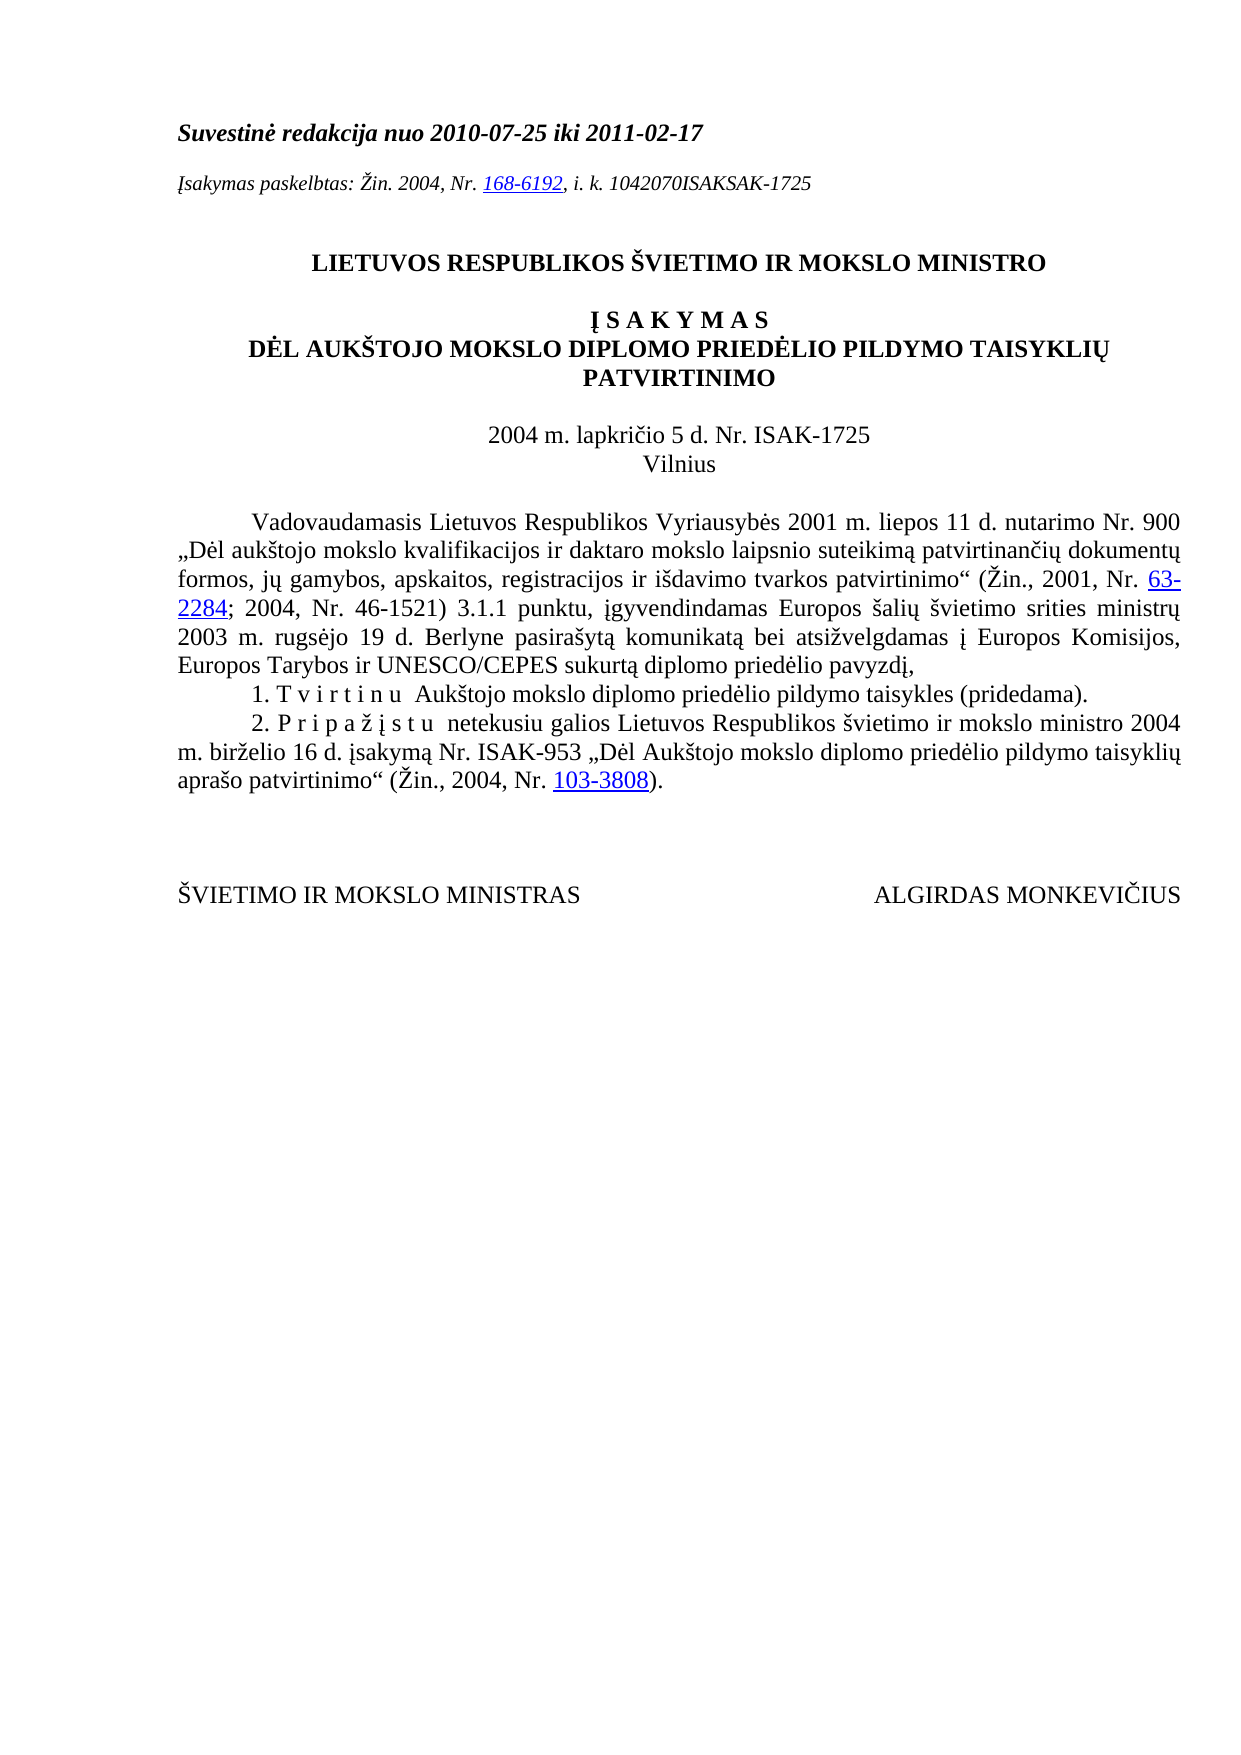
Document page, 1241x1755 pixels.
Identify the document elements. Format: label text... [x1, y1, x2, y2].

text 2. Pripažįstu netekusiu galios Lietuvos Respublikos švietimo ir mokslo ministro 2004 m. birželio 16 d. įsakymą Nr. ISAK-953 „Dėl aukštojo mokslo diplomo priedėlio pildymo taisyklių aprašo patvirtinimo“ (Žin., 2004, Nr. 103-3808). [177, 708, 1181, 794]
text DĖL AUKŠTOJO MOKSLO DIPLOMO PRIEDĖLIO PILDYMO TAISYKLIŲ PATVIRTINIMO [177, 334, 1181, 392]
text Vadovaudamasis Lietuvos Respublikos Vyriausybės 2001 m. liepos 11 d. nutarimo Nr. 900 „Dėl aukštojo mokslo kvalifikacijos ir daktaro mokslo laipsnio suteikimą patvirtinančių dokumentų formos, jų gamybos, apskaitos, registracijos ir išdavimo tvarkos patvirtinimo“ (Žin., 2001, Nr. 63-2284; 2004, Nr. 46-1521) 3.1.1 punktu, įgyvendindamas Europos šalių švietimo srities ministrų 2003 m. rugsėjo 19 d. Berlyne pasirašytą komunikatą bei atsižvelgdamas į Europos Komisijos, Europos Tarybos ir UNESCO/CEPES sukurtą diplomo priedėlio pavyzdį, [177, 507, 1181, 679]
text Vilnius [177, 449, 1181, 478]
text LIETUVOS RESPUBLIKOS ŠVIETIMO IR MOKSLO MINISTRO [177, 248, 1181, 277]
text Į S A K Y M A S [177, 305, 1181, 334]
text Švietimo ir mokslo ministras Algirdas Monkevičius [177, 880, 1181, 909]
text 1. Tvirtinu Aukštojo mokslo diplomo priedėlio pildymo taisykles (pridedama). [177, 679, 1181, 708]
text Įsakymas paskelbtas: Žin. 2004, Nr. 168-6192, i. k. 1042070ISAKSAK-1725 [177, 171, 1181, 195]
text Suvestinė redakcija nuo 2010-07-25 iki 2011-02-17 [177, 118, 1181, 147]
text 2004 m. lapkričio 5 d. Nr. ISAK-1725 [177, 420, 1181, 449]
